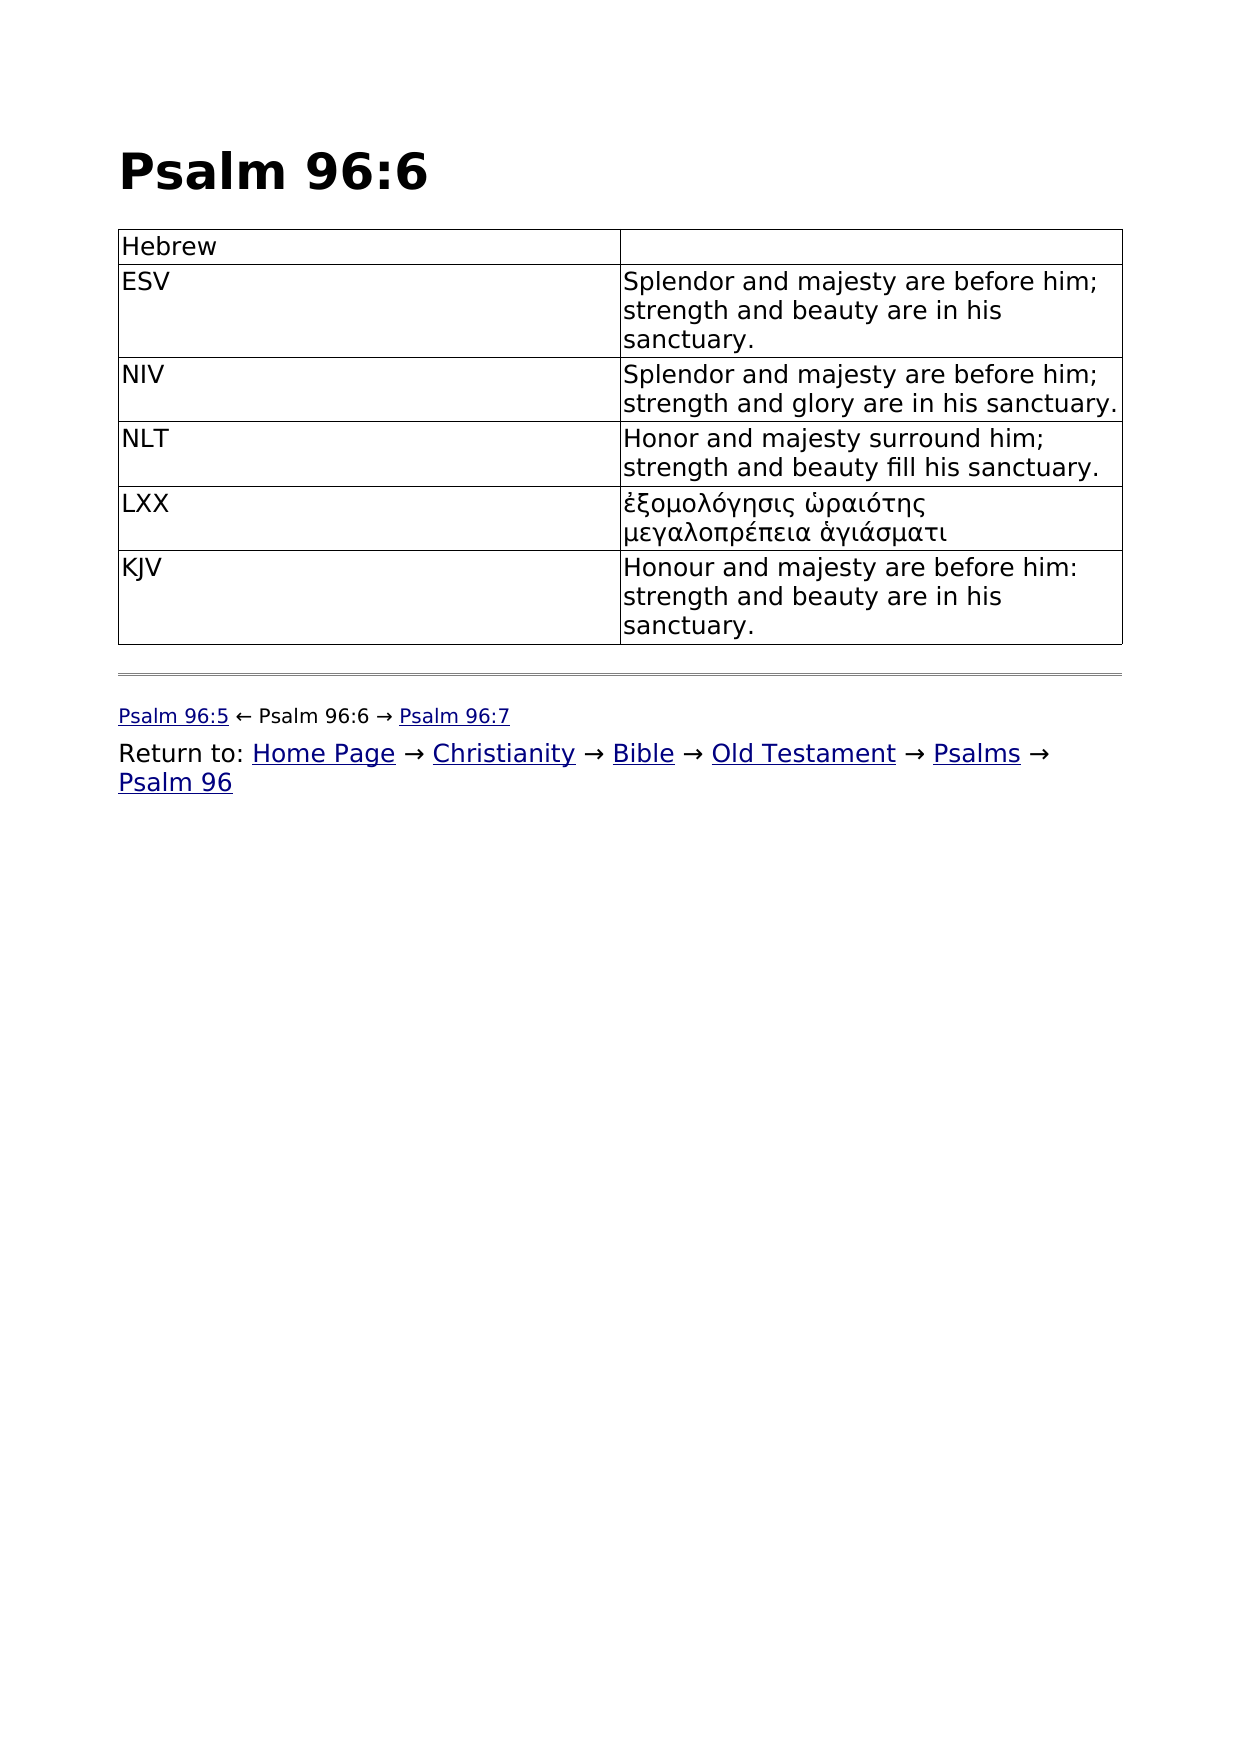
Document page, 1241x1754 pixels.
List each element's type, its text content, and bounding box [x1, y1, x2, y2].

table_cell KJV [119, 551, 620, 643]
subtitle Psalm 96:6 [118, 143, 1122, 201]
text Return to: Home Page → Christianity → Bible → Old Testament → Psalms → Psalm 96 [118, 739, 1122, 797]
table_cell ESV [119, 265, 620, 357]
table_cell NLT [119, 422, 620, 486]
table_cell Splendor and majesty are before him; strength and beauty are in his sanctuary. [621, 265, 1122, 357]
table_cell LXX [119, 487, 620, 550]
text Psalm 96:5 ← Psalm 96:6 → Psalm 96:7 [118, 705, 1122, 739]
table_header Hebrew [119, 230, 620, 264]
table_header [621, 230, 1122, 264]
table_cell Splendor and majesty are before him; strength and glory are in his sanctuary. [621, 358, 1122, 421]
table_cell ἐξομολόγησις ὡραιότης μεγαλοπρέπεια ἁγιάσματι [621, 487, 1122, 550]
table_cell Honour and majesty are before him: strength and beauty are in his sanctuary. [621, 551, 1122, 643]
table_cell NIV [119, 358, 620, 421]
table_cell Honor and majesty surround him; strength and beauty fill his sanctuary. [621, 422, 1122, 486]
